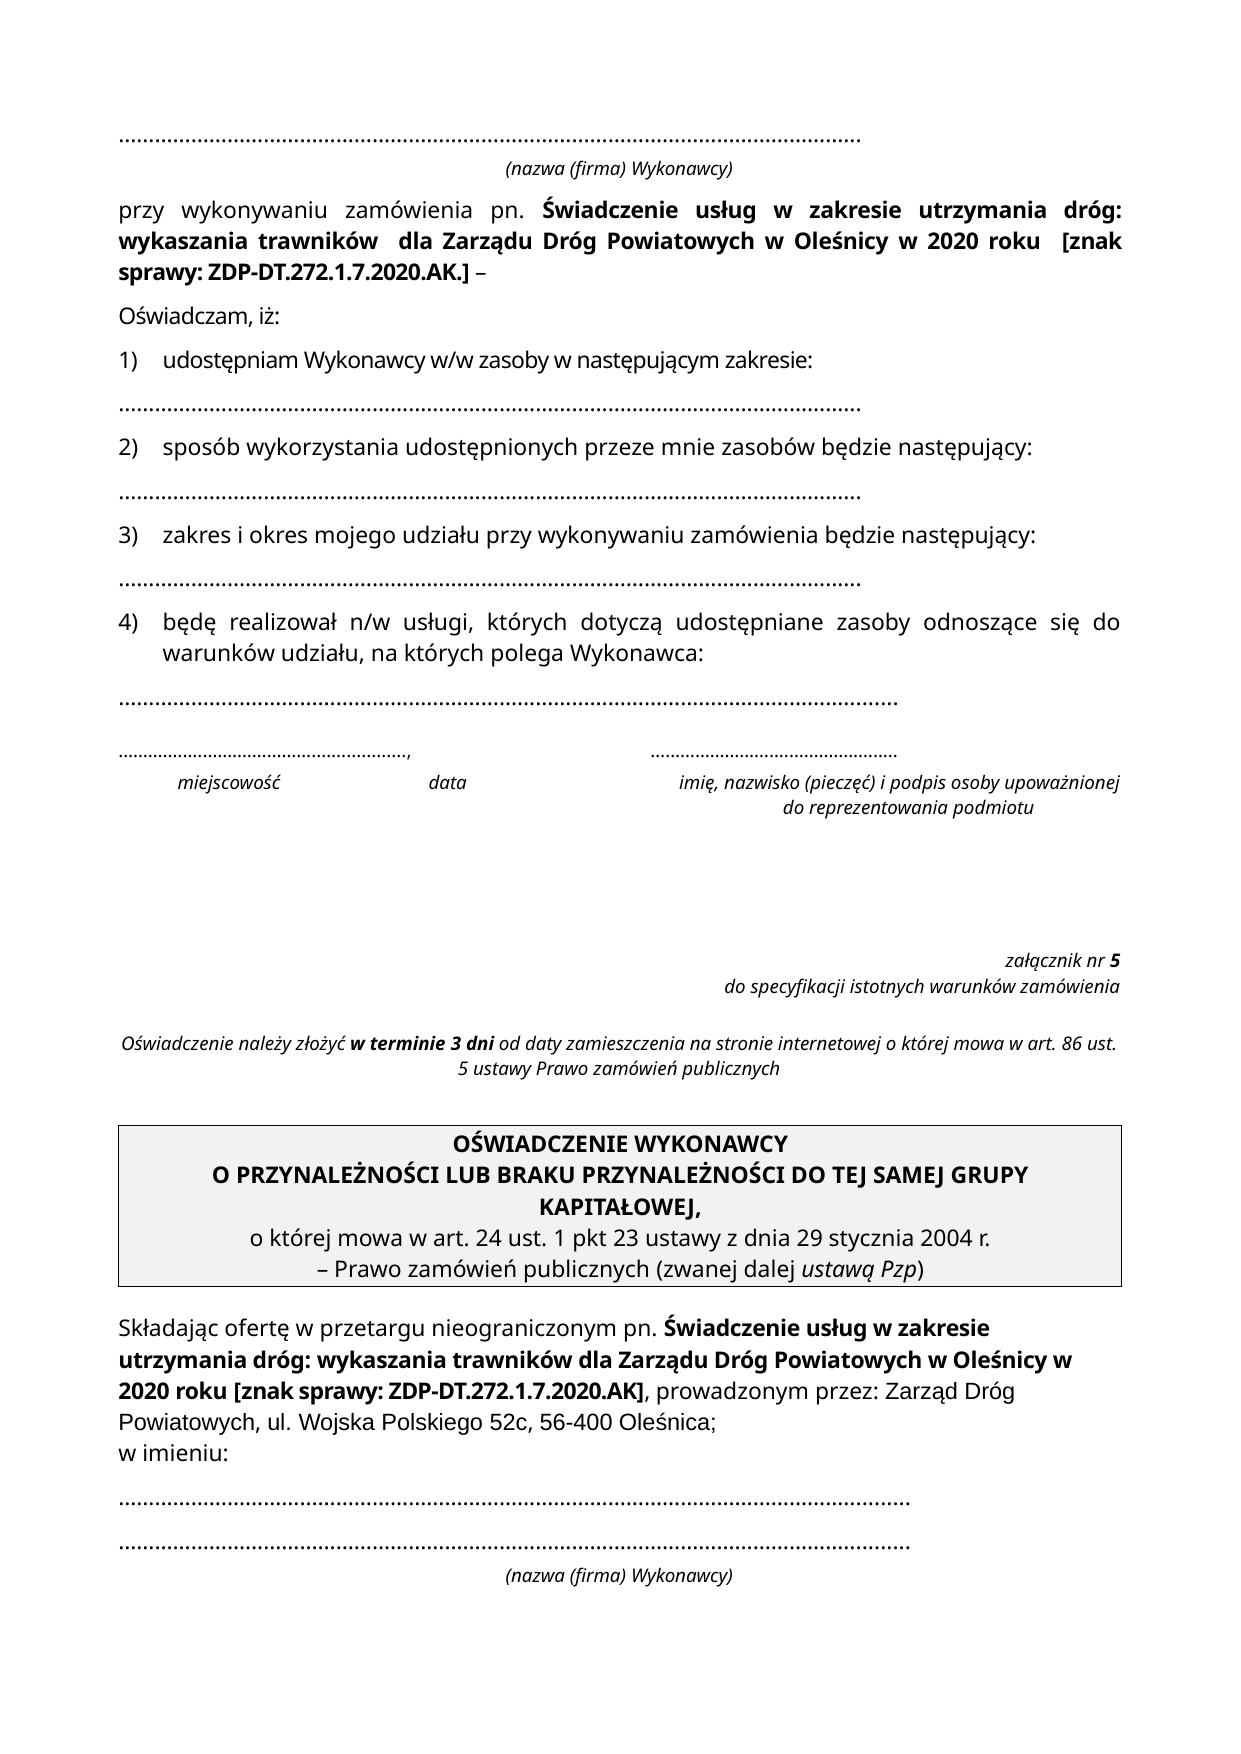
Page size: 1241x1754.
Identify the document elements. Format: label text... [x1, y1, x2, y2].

text 2) sposób wykorzystania udostępnionych przeze mnie zasobów będzie następujący: [118, 431, 1122, 462]
text (nazwa (firma) Wykonawcy) [118, 1562, 1122, 1588]
text O PRZYNALEŻNOŚCI LUB BRAKU PRZYNALEŻNOŚCI DO TEJ SAMEJ GRUPY KAPITAŁOWEJ, [119, 1156, 1121, 1219]
text 3) zakres i okres mojego udziału przy wykonywaniu zamówienia będzie następujący: [118, 519, 1122, 550]
text – Prawo zamówień publicznych (zwanej dalej ustawą Pzp) [119, 1250, 1121, 1286]
text OŚWIADCZENIE WYKONAWCY [119, 1126, 1121, 1156]
text 4) będę realizował n/w usługi, których dotyczą udostępniane zasoby odnoszące się do warunków udziału, na których polega Wykonawca: [118, 606, 1122, 669]
text o której mowa w art. 24 ust. 1 pkt 23 ustawy z dnia 29 stycznia 2004 r. [119, 1219, 1121, 1250]
text przy wykonywaniu zamówienia pn. Świadczenie usług w zakresie utrzymania dróg: wykaszania trawników dla Zarządu Dróg Powiatowych w Oleśnicy w 2020 roku [znak sprawy: ZDP-DT.272.1.7.2020.AK.] – [118, 194, 1122, 287]
text …………………………………………………………………………………………………………... [118, 475, 1122, 506]
text Oświadczenie należy złożyć w terminie 3 dni od daty zamieszczenia na stronie internetowej o której mowa w art. 86 ust. 5 ustawy Prawo zamówień publicznych [118, 1030, 1122, 1081]
text …………………………………………………………………………………………………………......... [118, 681, 1122, 712]
text …………………………………………………………………………………………………………... [118, 387, 1122, 419]
text do reprezentowania podmiotu [118, 795, 1122, 820]
text ……….……..…………………..….............., ……………………….….…….……….. [118, 737, 1122, 763]
text do specyfikacji istotnych warunków zamówienia [118, 973, 1122, 999]
text …………………………………………………………………………………………………………... [118, 118, 1122, 149]
text załącznik nr 5 [118, 948, 1122, 973]
text Składając ofertę w przetargu nieograniczonym pn. Świadczenie usług w zakresie utrzymania dróg: wykaszania trawników dla Zarządu Dróg Powiatowych w Oleśnicy w 2020 roku [znak sprawy: ZDP-DT.272.1.7.2020.AK], prowadzonym przez: Zarząd Dróg Powiatowych, ul. Wojska Polskiego 52c, 56-400 Oleśnica; w imieniu: [118, 1312, 1122, 1469]
text (nazwa (firma) Wykonawcy) [118, 156, 1122, 181]
text 1) udostępniam Wykonawcy w/w zasoby w następującym zakresie: [118, 344, 1122, 375]
text Oświadczam, iż: [118, 300, 1122, 331]
text …………………………………………………………………………………………………………........... [118, 1481, 1122, 1512]
text …………………………………………………………………………………………………………... [118, 562, 1122, 594]
text miejscowość data imię, nazwisko (pieczęć) i podpis osoby upoważnionej [118, 769, 1122, 795]
text …………………………………………………………………………………………………………........... [118, 1525, 1122, 1556]
